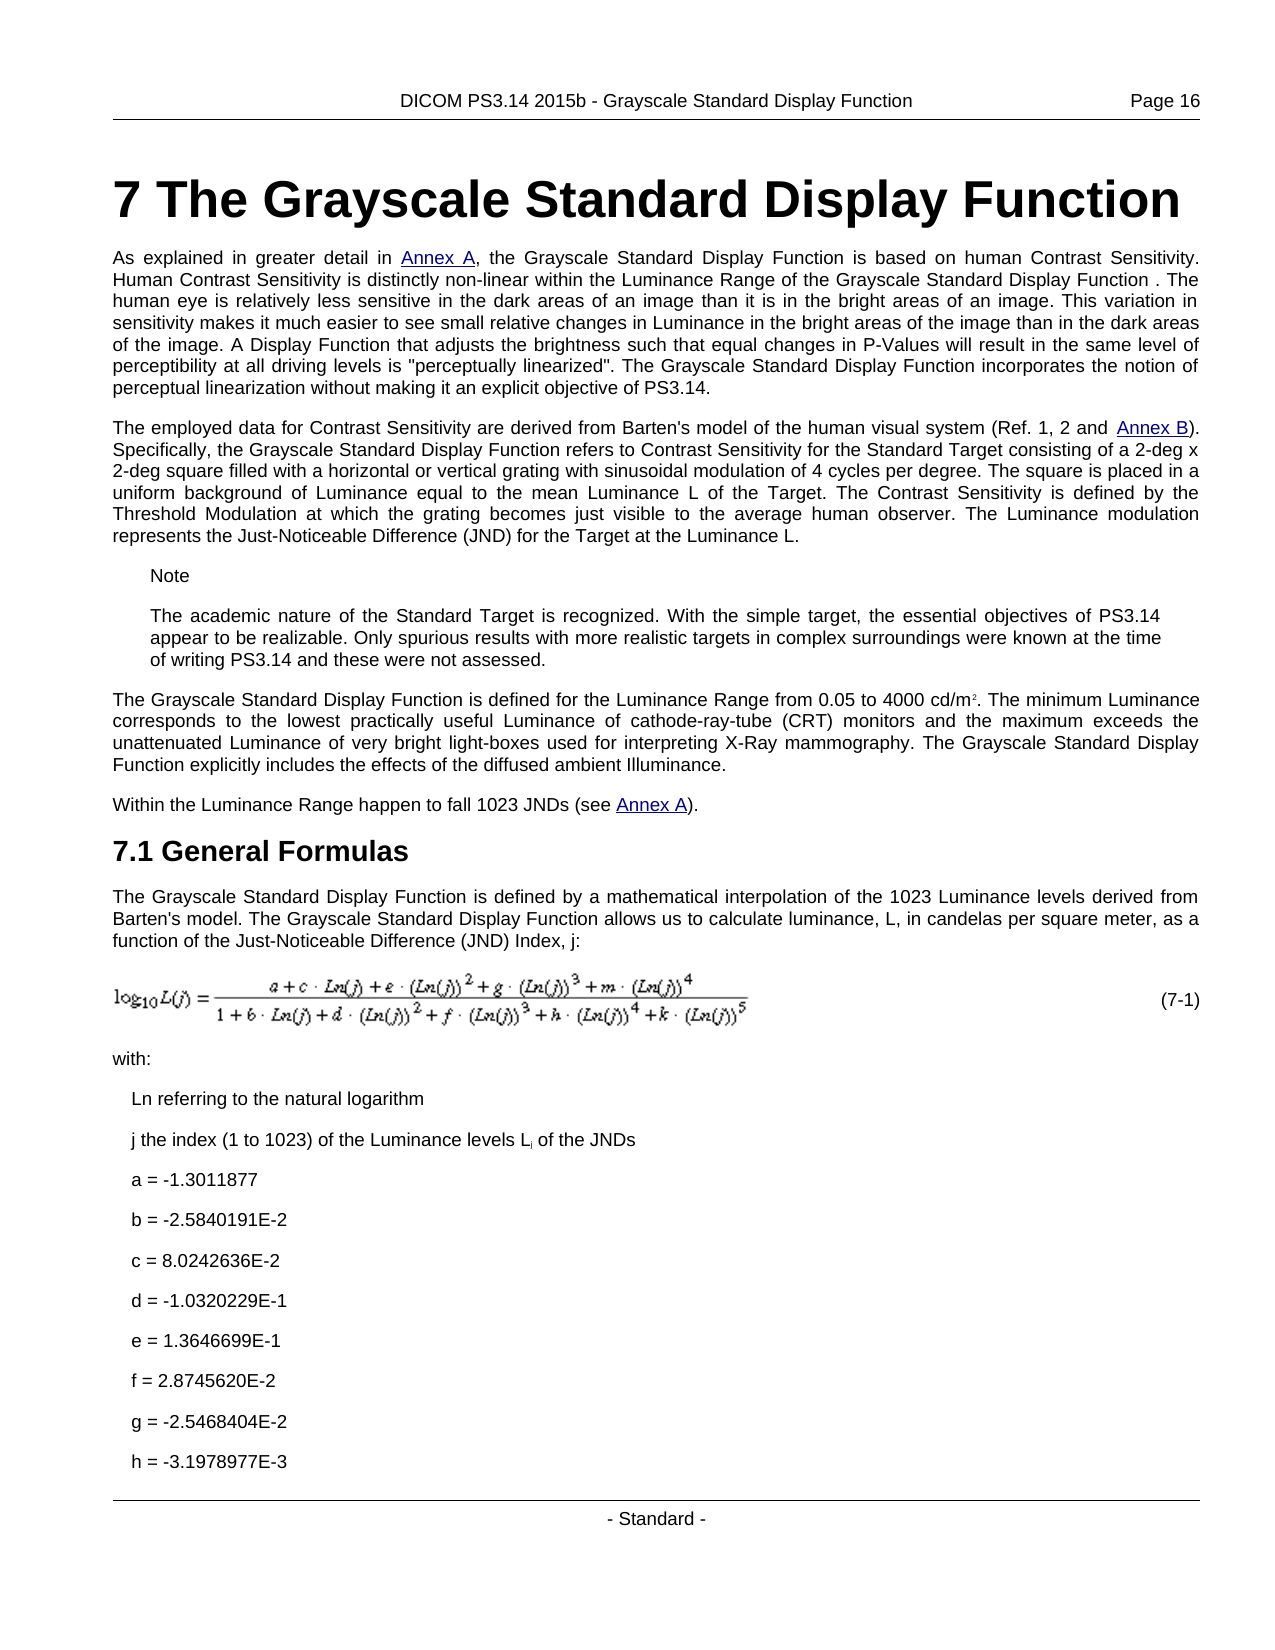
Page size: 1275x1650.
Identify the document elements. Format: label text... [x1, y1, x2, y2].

text c = 8.0242636E-2 [131, 1249, 1200, 1271]
table_header (7-1) [1132, 970, 1200, 1029]
text e = 1.3646699E-1 [131, 1330, 1200, 1352]
text Ln referring to the natural logarithm [131, 1088, 1200, 1110]
text The employed data for Contrast Sensitivity are derived from Barten's model of the human visual system (Ref. 1, 2 and Annex B). Specifically, the Grayscale Standard Display Function refers to Contrast Sensitivity for the Standard Target consisting of a 2-deg x 2-deg square filled with a horizontal or vertical grating with sinusoidal modulation of 4 cycles per degree. The square is placed in a uniform background of Luminance equal to the mean Luminance L of the Target. The Contrast Sensitivity is defined by the Threshold Modulation at which the grating becomes just visible to the average human observer. The Luminance modulation represents the Just-Noticeable Difference (JND) for the Target at the Luminance L. [112, 417, 1200, 546]
text The Grayscale Standard Display Function is defined for the Luminance Range from 0.05 to 4000 cd/m2. The minimum Luminance corresponds to the lowest practically useful Luminance of cathode-ray-tube (CRT) monitors and the maximum exceeds the unattenuated Luminance of very bright light-boxes used for interpreting X-Ray mammography. The Grayscale Standard Display Function explicitly includes the effects of the diffused ambient Illuminance. [112, 689, 1200, 775]
text a = -1.3011877 [131, 1169, 1200, 1190]
text 7 The Grayscale Standard Display Function [112, 169, 1200, 228]
text h = -3.1978977E-3 [131, 1451, 1200, 1472]
text j the index (1 to 1023) of the Luminance levels Lj of the JNDs [131, 1128, 1200, 1150]
text d = -1.0320229E-1 [131, 1290, 1200, 1311]
text The Grayscale Standard Display Function is defined by a mathematical interpolation of the 1023 Luminance levels derived from Barten's model. The Grayscale Standard Display Function allows us to calculate luminance, L, in candelas per square meter, as a function of the Just-Noticeable Difference (JND) Index, j: [112, 886, 1200, 951]
text with: [112, 1048, 1200, 1069]
text g = -2.5468404E-2 [131, 1411, 1200, 1432]
picture [112, 969, 752, 1029]
text 7.1 General Formulas [112, 834, 1200, 867]
text b = -2.5840191E-2 [131, 1209, 1200, 1231]
table_header [752, 970, 1132, 1029]
text The academic nature of the Standard Target is recognized. With the simple target, the essential objectives of PS3.14 appear to be realizable. Only spurious results with more realistic targets in complex surroundings were known at the time of writing PS3.14 and these were not assessed. [150, 605, 1162, 670]
text As explained in greater detail in Annex A, the Grayscale Standard Display Function is based on human Contrast Sensitivity. Human Contrast Sensitivity is distinctly non-linear within the Luminance Range of the Grayscale Standard Display Function . The human eye is relatively less sensitive in the dark areas of an image than it is in the bright areas of an image. This variation in sensitivity makes it much easier to see small relative changes in Luminance in the bright areas of the image than in the dark areas of the image. A Display Function that adjusts the brightness such that equal changes in P-Values will result in the same level of perceptibility at all driving levels is "perceptually linearized". The Grayscale Standard Display Function incorporates the notion of perceptual linearization without making it an explicit objective of PS3.14. [112, 247, 1200, 398]
text f = 2.8745620E-2 [131, 1370, 1200, 1392]
text Within the Luminance Range happen to fall 1023 JNDs (see Annex A). [112, 794, 1200, 815]
text Note [150, 565, 1162, 586]
